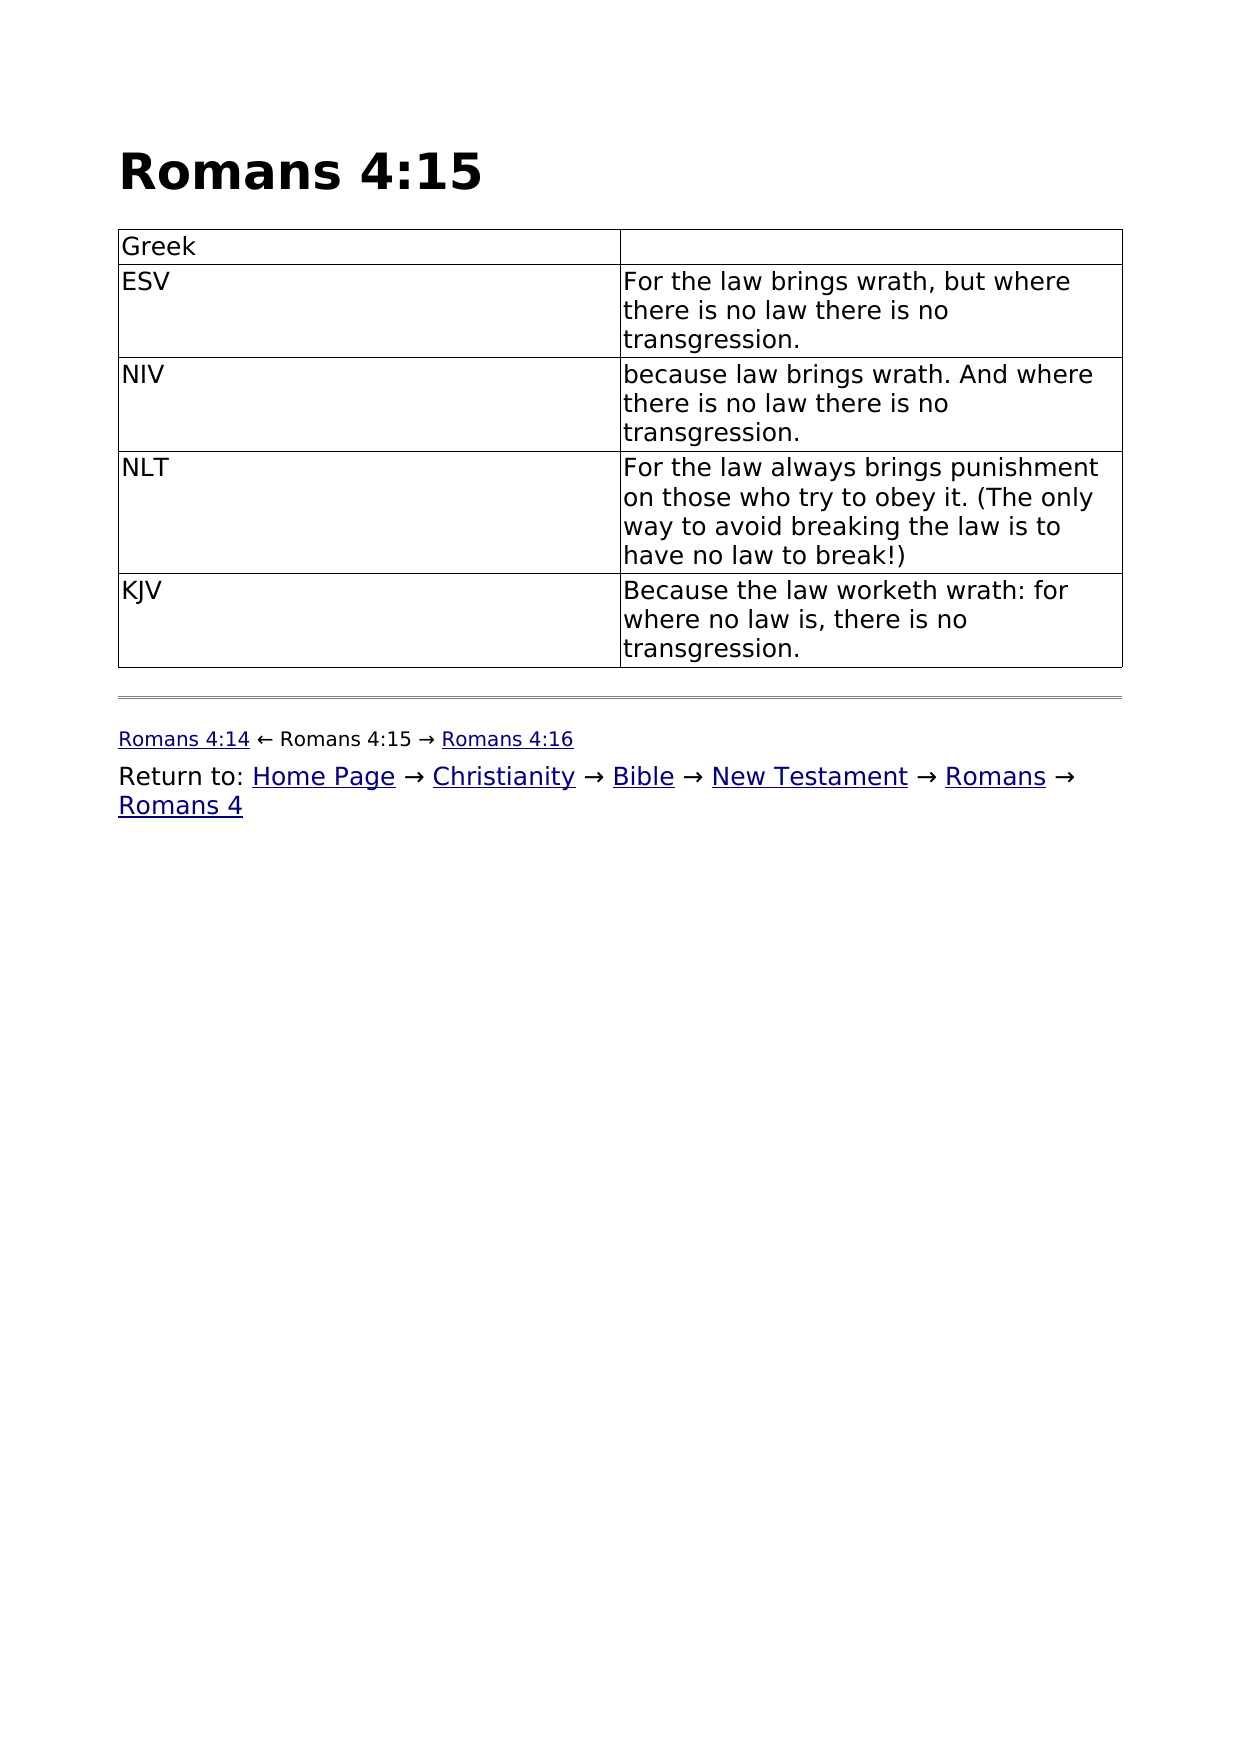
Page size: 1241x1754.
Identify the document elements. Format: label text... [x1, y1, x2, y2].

text Romans 4:14 ← Romans 4:15 → Romans 4:16 [118, 728, 1122, 762]
text Return to: Home Page → Christianity → Bible → New Testament → Romans → Romans 4 [118, 762, 1122, 820]
table_cell NLT [119, 452, 620, 573]
table_cell because law brings wrath. And where there is no law there is no transgression. [621, 358, 1122, 451]
subtitle Romans 4:15 [118, 143, 1122, 201]
table_cell KJV [119, 574, 620, 667]
table_cell For the law brings wrath, but where there is no law there is no transgression. [621, 265, 1122, 357]
table_header [621, 230, 1122, 264]
table_cell ESV [119, 265, 620, 357]
table_cell Because the law worketh wrath: for where no law is, there is no transgression. [621, 574, 1122, 667]
table_cell NIV [119, 358, 620, 451]
table_cell For the law always brings punishment on those who try to obey it. (The only way to avoid breaking the law is to have no law to break!) [621, 452, 1122, 573]
table_header Greek [119, 230, 620, 264]
